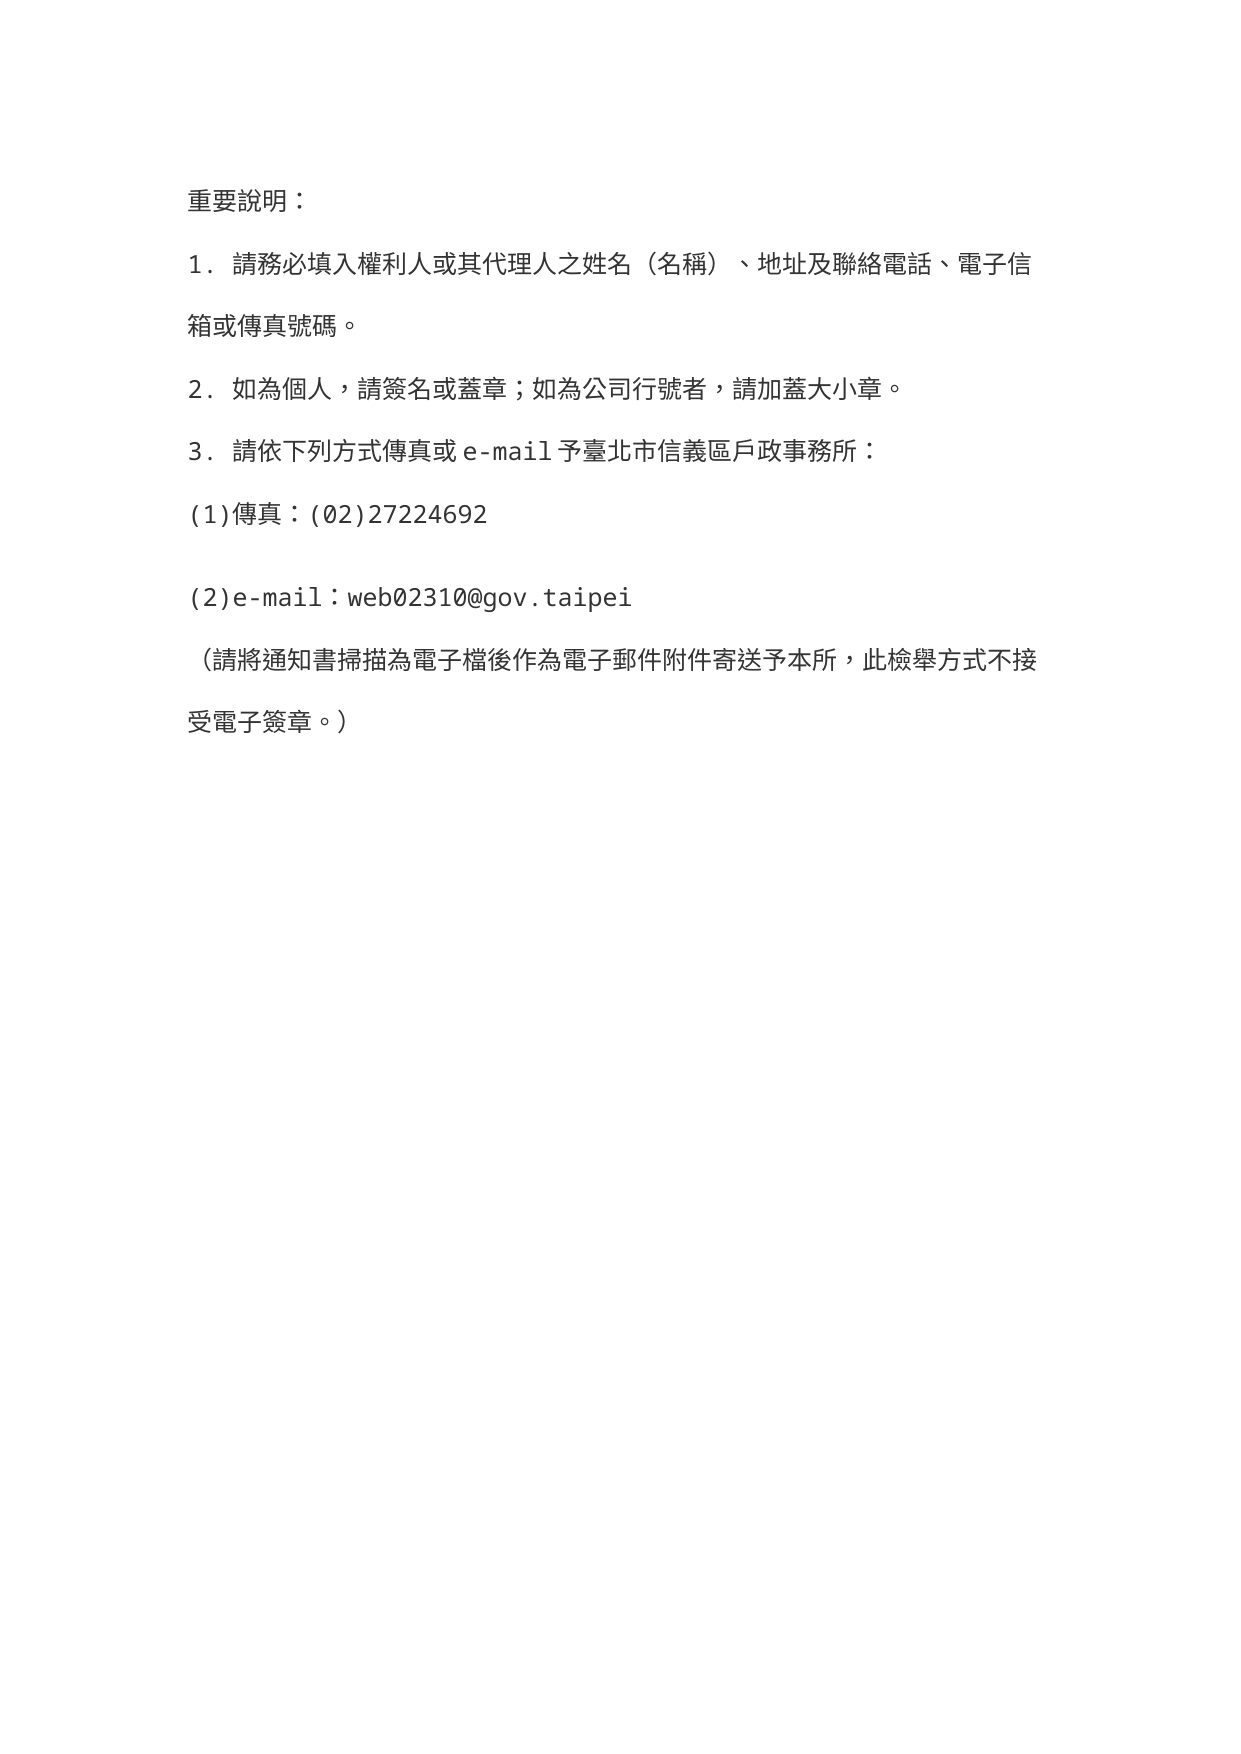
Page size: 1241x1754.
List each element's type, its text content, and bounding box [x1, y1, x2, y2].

text (2)e-mail：web02310@gov.taipei （請將通知書掃描為電子檔後作為電子郵件附件寄送予本所，此檢舉方式不接受電子簽章。） [187, 554, 1053, 742]
text 重要說明： 1. 請務必填入權利人或其代理人之姓名（名稱）、地址及聯絡電話、電子信箱或傳真號碼。 2. 如為個人，請簽名或蓋章；如為公司行號者，請加蓋大小章。 3. 請依下列方式傳真或e-mail予臺北市信義區戶政事務所： (1)傳真：(02)27224692 [187, 158, 1053, 533]
